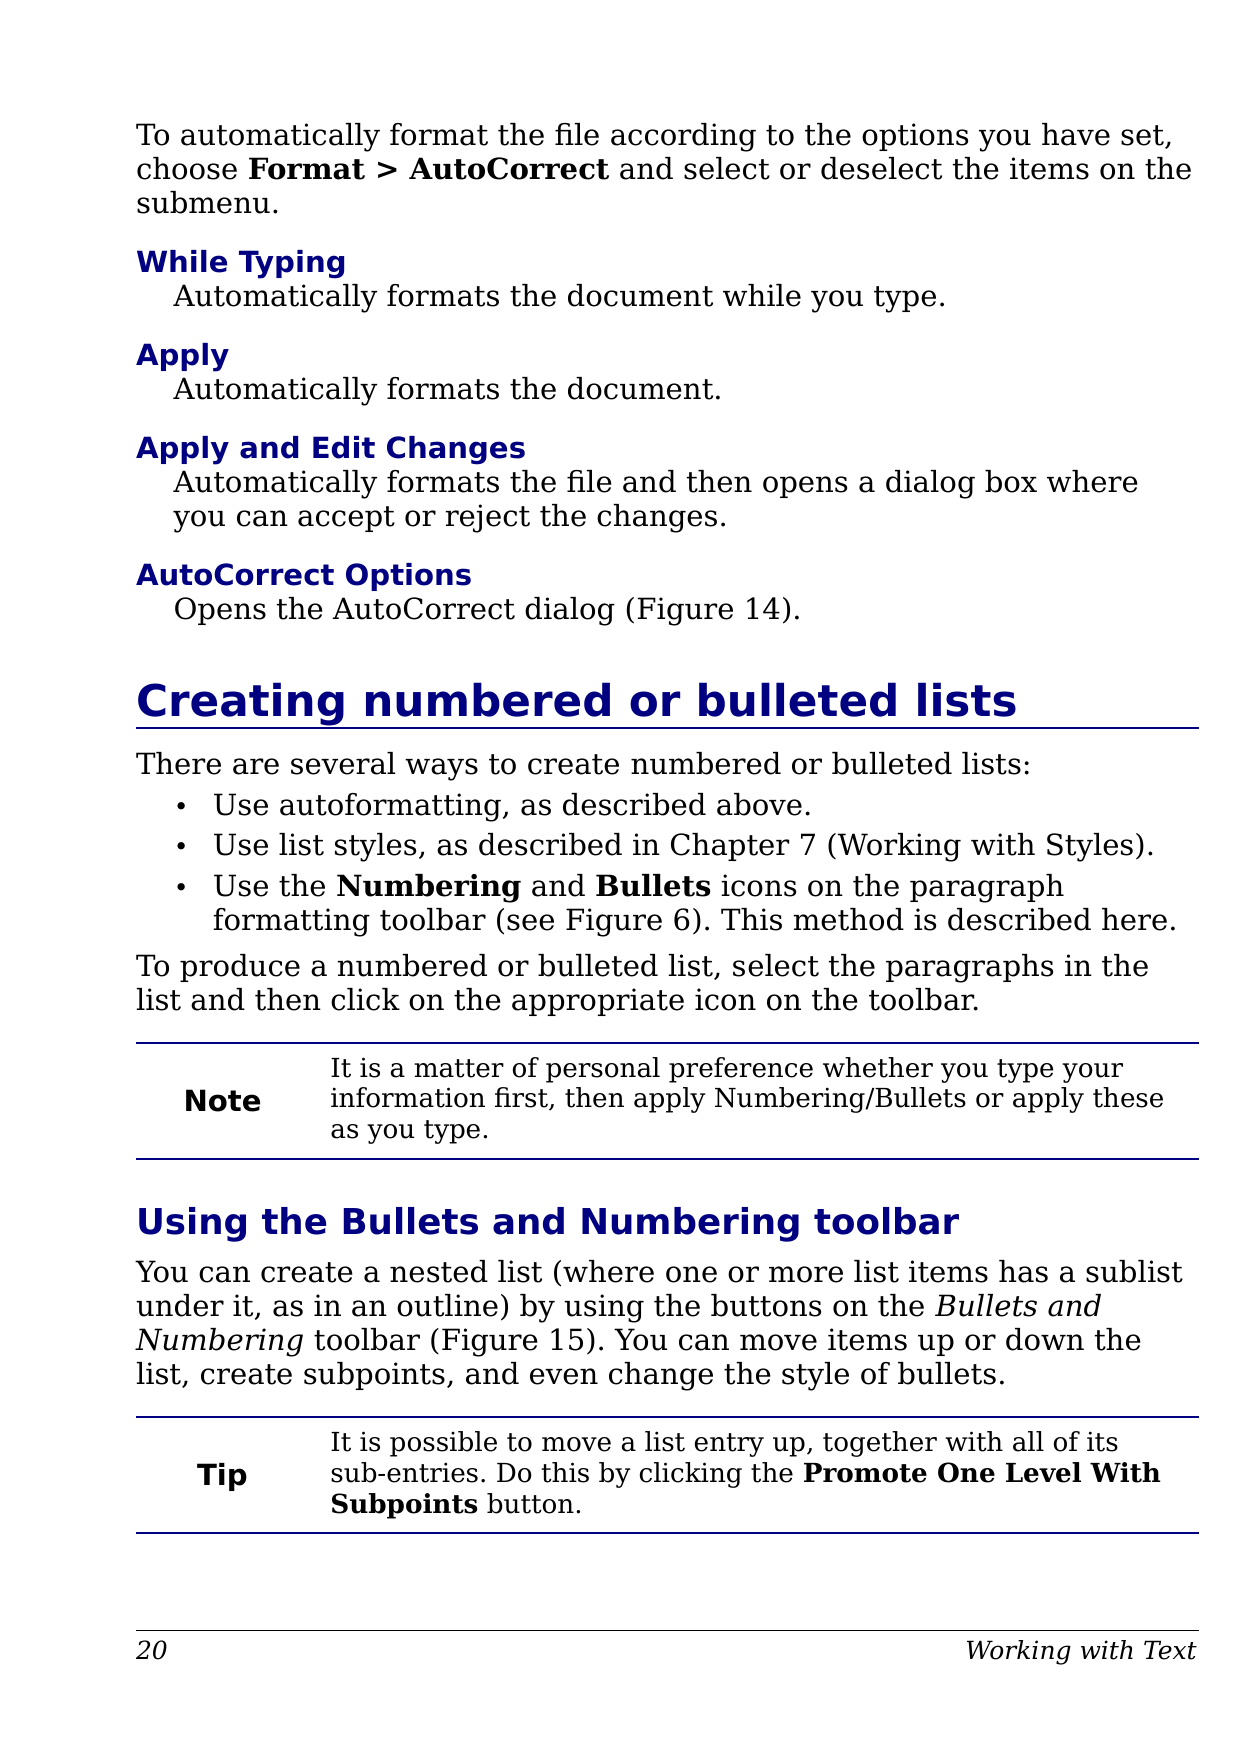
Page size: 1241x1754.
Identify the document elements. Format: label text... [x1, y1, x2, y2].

table_header Tip [136, 1418, 309, 1532]
list Use the Numbering and Bullets icons on the paragraph formatting toolbar (see Figure 6). This method is described here. [174, 868, 1199, 937]
table_header Note [136, 1044, 309, 1158]
list Use list styles, as described in Chapter 7 (Working with Styles). [174, 828, 1199, 862]
text Automatically formats the document. [173, 372, 1199, 406]
text Automatically formats the document while you type. [173, 279, 1199, 313]
subtitle Using the Bullets and Numbering toolbar [136, 1201, 1199, 1243]
table_header It is a matter of personal preference whether you type your information first, then apply Numbering/Bullets or apply these as you type. [309, 1044, 1199, 1158]
subtitle Creating numbered or bulleted lists [136, 676, 1199, 727]
text Opens the AutoCorrect dialog (Figure 14). [173, 592, 1199, 626]
list There are several ways to create numbered or bulleted lists: [136, 748, 1199, 782]
table_header It is possible to move a list entry up, together with all of its sub-entries. Do this by clicking the Promote One Level With Subpoints button. [309, 1418, 1199, 1532]
text To produce a numbered or bulleted list, select the paragraphs in the list and then click on the appropriate icon on the toolbar. [136, 949, 1199, 1017]
text AutoCorrect Options [136, 558, 1199, 592]
text To automatically format the file according to the options you have set, choose Format > AutoCorrect and select or deselect the items on the submenu. [136, 118, 1199, 220]
text While Typing [136, 245, 1199, 279]
text You can create a nested list (where one or more list items has a sublist under it, as in an outline) by using the buttons on the Bullets and Numbering toolbar (Figure 15). You can move items up or down the list, create subpoints, and even change the style of bullets. [136, 1255, 1199, 1391]
list Use autoformatting, as described above. [174, 788, 1199, 822]
text Automatically formats the file and then opens a dialog box where you can accept or reject the changes. [173, 465, 1199, 533]
text Apply and Edit Changes [136, 431, 1199, 465]
text Apply [136, 338, 1199, 372]
